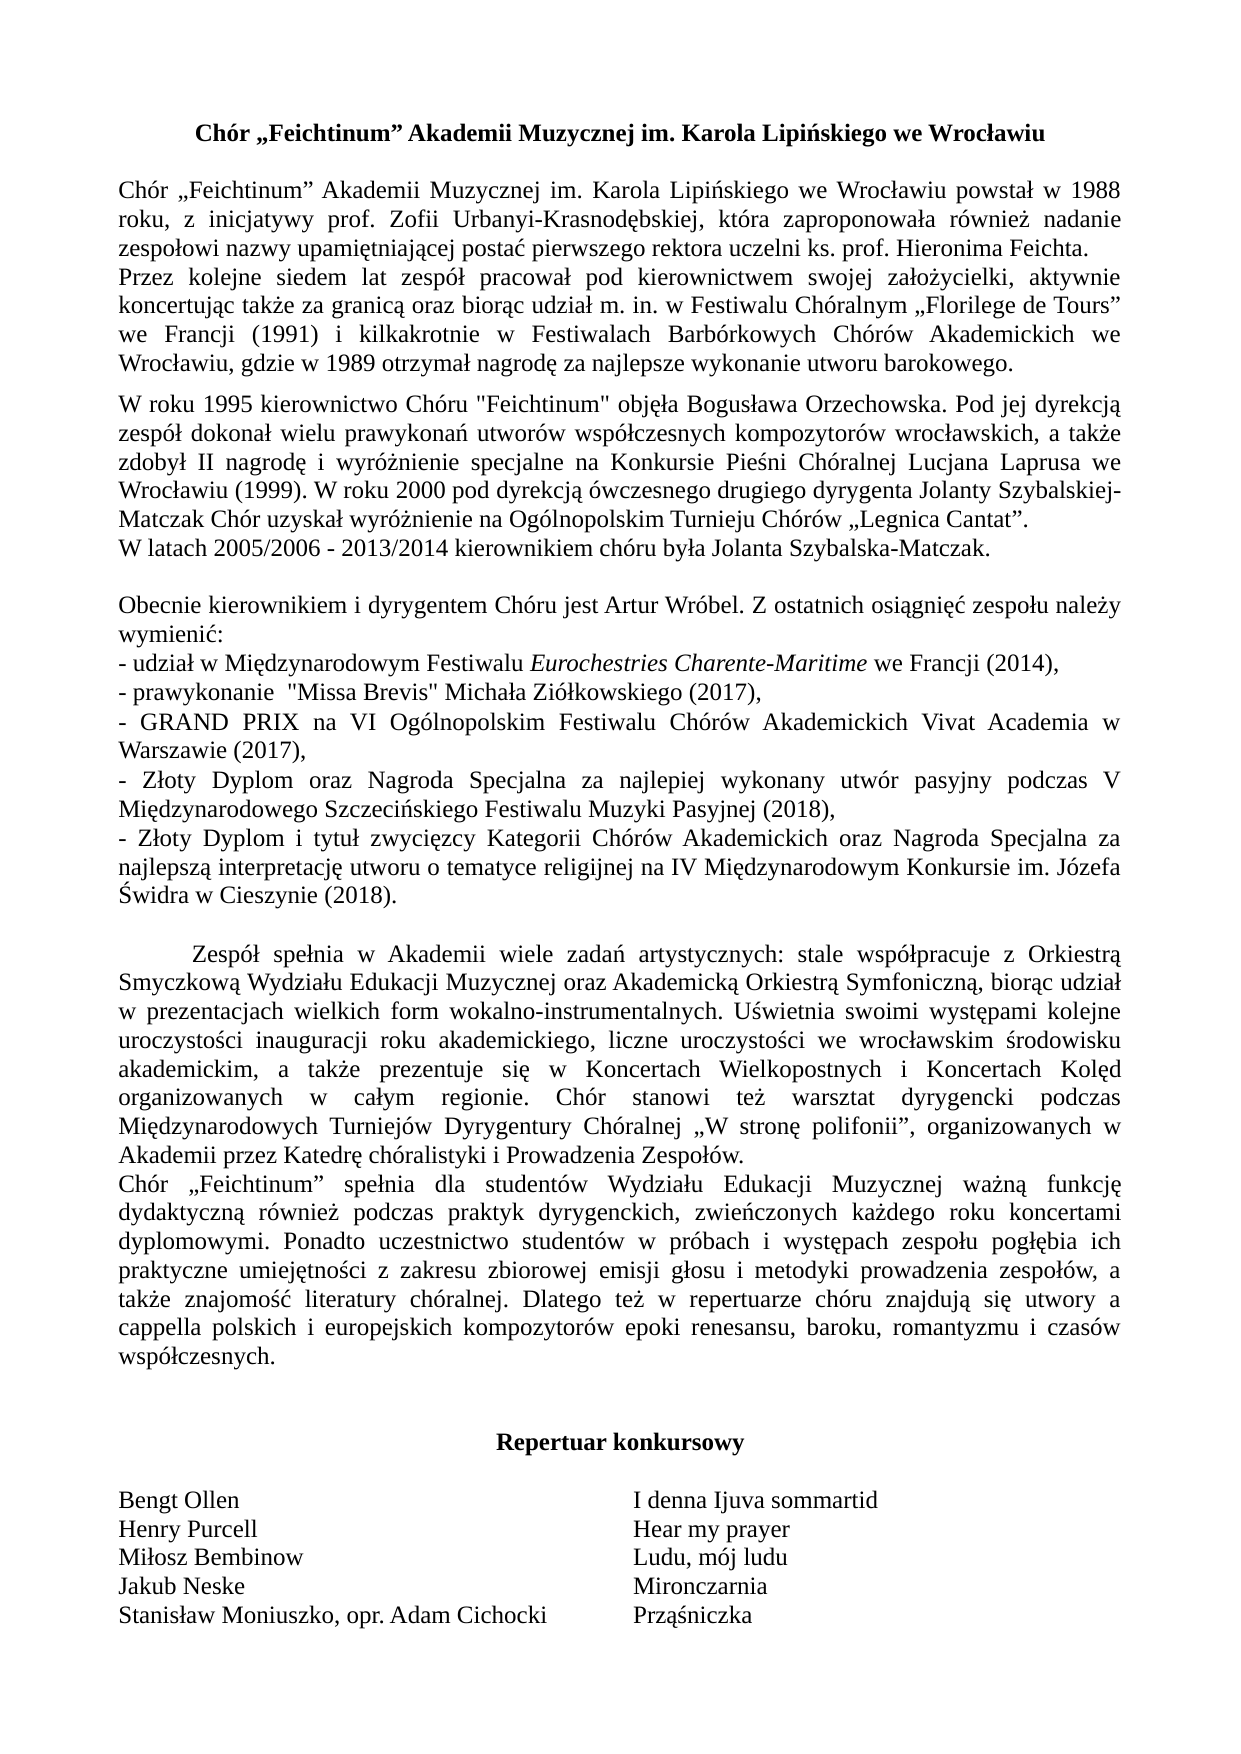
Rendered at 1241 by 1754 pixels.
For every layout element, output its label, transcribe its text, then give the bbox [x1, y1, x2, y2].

text Miłosz Bembinow Ludu, mój ludu [118, 1542, 1122, 1571]
text Chór „Feichtinum” Akademii Muzycznej im. Karola Lipińskiego we Wrocławiu [118, 118, 1122, 147]
text Obecnie kierownikiem i dyrygentem Chóru jest Artur Wróbel. Z ostatnich osiągnięć zespołu należy wymienić: [118, 591, 1122, 648]
text Bengt Ollen I denna Ijuva sommartid [118, 1485, 1122, 1514]
text - Złoty Dyplom i tytuł zwycięzcy Kategorii Chórów Akademickich oraz Nagroda Specjalna za najlepszą interpretację utworu o tematyce religijnej na IV Międzynarodowym Konkursie im. Józefa Świdra w Cieszynie (2018). [118, 823, 1122, 909]
text Stanisław Moniuszko, opr. Adam Cichocki Prząśniczka [118, 1600, 1122, 1629]
text Chór „Feichtinum” spełnia dla studentów Wydziału Edukacji Muzycznej ważną funkcję dydaktyczną również podczas praktyk dyrygenckich, zwieńczonych każdego roku koncertami dyplomowymi. Ponadto uczestnictwo studentów w próbach i występach zespołu pogłębia ich praktyczne umiejętności z zakresu zbiorowej emisji głosu i metodyki prowadzenia zespołów, a także znajomość literatury chóralnej. Dlatego też w repertuarze chóru znajdują się utwory a cappella polskich i europejskich kompozytorów epoki renesansu, baroku, romantyzmu i czasów współczesnych. [118, 1169, 1122, 1370]
text Zespół spełnia w Akademii wiele zadań artystycznych: stale współpracuje z Orkiestrą Smyczkową Wydziału Edukacji Muzycznej oraz Akademicką Orkiestrą Symfoniczną, biorąc udział w prezentacjach wielkich form wokalno-instrumentalnych. Uświetnia swoimi występami kolejne uroczystości inauguracji roku akademickiego, liczne uroczystości we wrocławskim środowisku akademickim, a także prezentuje się w Koncertach Wielkopostnych i Koncertach Kolęd organizowanych w całym regionie. Chór stanowi też warsztat dyrygencki podczas Międzynarodowych Turniejów Dyrygentury Chóralnej „W stronę polifonii”, organizowanych w Akademii przez Katedrę chóralistyki i Prowadzenia Zespołów. [118, 939, 1122, 1169]
text - Złoty Dyplom oraz Nagroda Specjalna za najlepiej wykonany utwór pasyjny podczas V Międzynarodowego Szczecińskiego Festiwalu Muzyki Pasyjnej (2018), [118, 765, 1122, 822]
text Chór „Feichtinum” Akademii Muzycznej im. Karola Lipińskiego we Wrocławiu powstał w 1988 roku, z inicjatywy prof. Zofii Urbanyi-Krasnodębskiej, która zaproponowała również nadanie zespołowi nazwy upamiętniającej postać pierwszego rektora uczelni ks. prof. Hieronima Feichta. [118, 176, 1122, 262]
text - udział w Międzynarodowym Festiwalu Eurochestries Charente-Maritime we Francji (2014), [118, 648, 1122, 677]
text - GRAND PRIX na VI Ogólnopolskim Festiwalu Chórów Akademickich Vivat Academia w Warszawie (2017), [118, 707, 1122, 764]
text W roku 1995 kierownictwo Chóru "Feichtinum" objęła Bogusława Orzechowska. Pod jej dyrekcją zespół dokonał wielu prawykonań utworów współczesnych kompozytorów wrocławskich, a także zdobył II nagrodę i wyróżnienie specjalne na Konkursie Pieśni Chóralnej Lucjana Laprusa we Wrocławiu (1999). W roku 2000 pod dyrekcją ówczesnego drugiego dyrygenta Jolanty Szybalskiej-Matczak Chór uzyskał wyróżnienie na Ogólnopolskim Turnieju Chórów „Legnica Cantat”. [118, 389, 1122, 533]
text W latach 2005/2006 - 2013/2014 kierownikiem chóru była Jolanta Szybalska-Matczak. [118, 533, 1122, 562]
text Repertuar konkursowy [118, 1427, 1122, 1456]
text - prawykonanie "Missa Brevis" Michała Ziółkowskiego (2017), [118, 677, 1122, 706]
text Henry Purcell Hear my prayer [118, 1514, 1122, 1542]
text Przez kolejne siedem lat zespół pracował pod kierownictwem swojej założycielki, aktywnie koncertując także za granicą oraz biorąc udział m. in. w Festiwalu Chóralnym „Florilege de Tours” we Francji (1991) i kilkakrotnie w Festiwalach Barbórkowych Chórów Akademickich we Wrocławiu, gdzie w 1989 otrzymał nagrodę za najlepsze wykonanie utworu barokowego. [118, 262, 1122, 377]
text Jakub Neske Mironczarnia [118, 1571, 1122, 1600]
